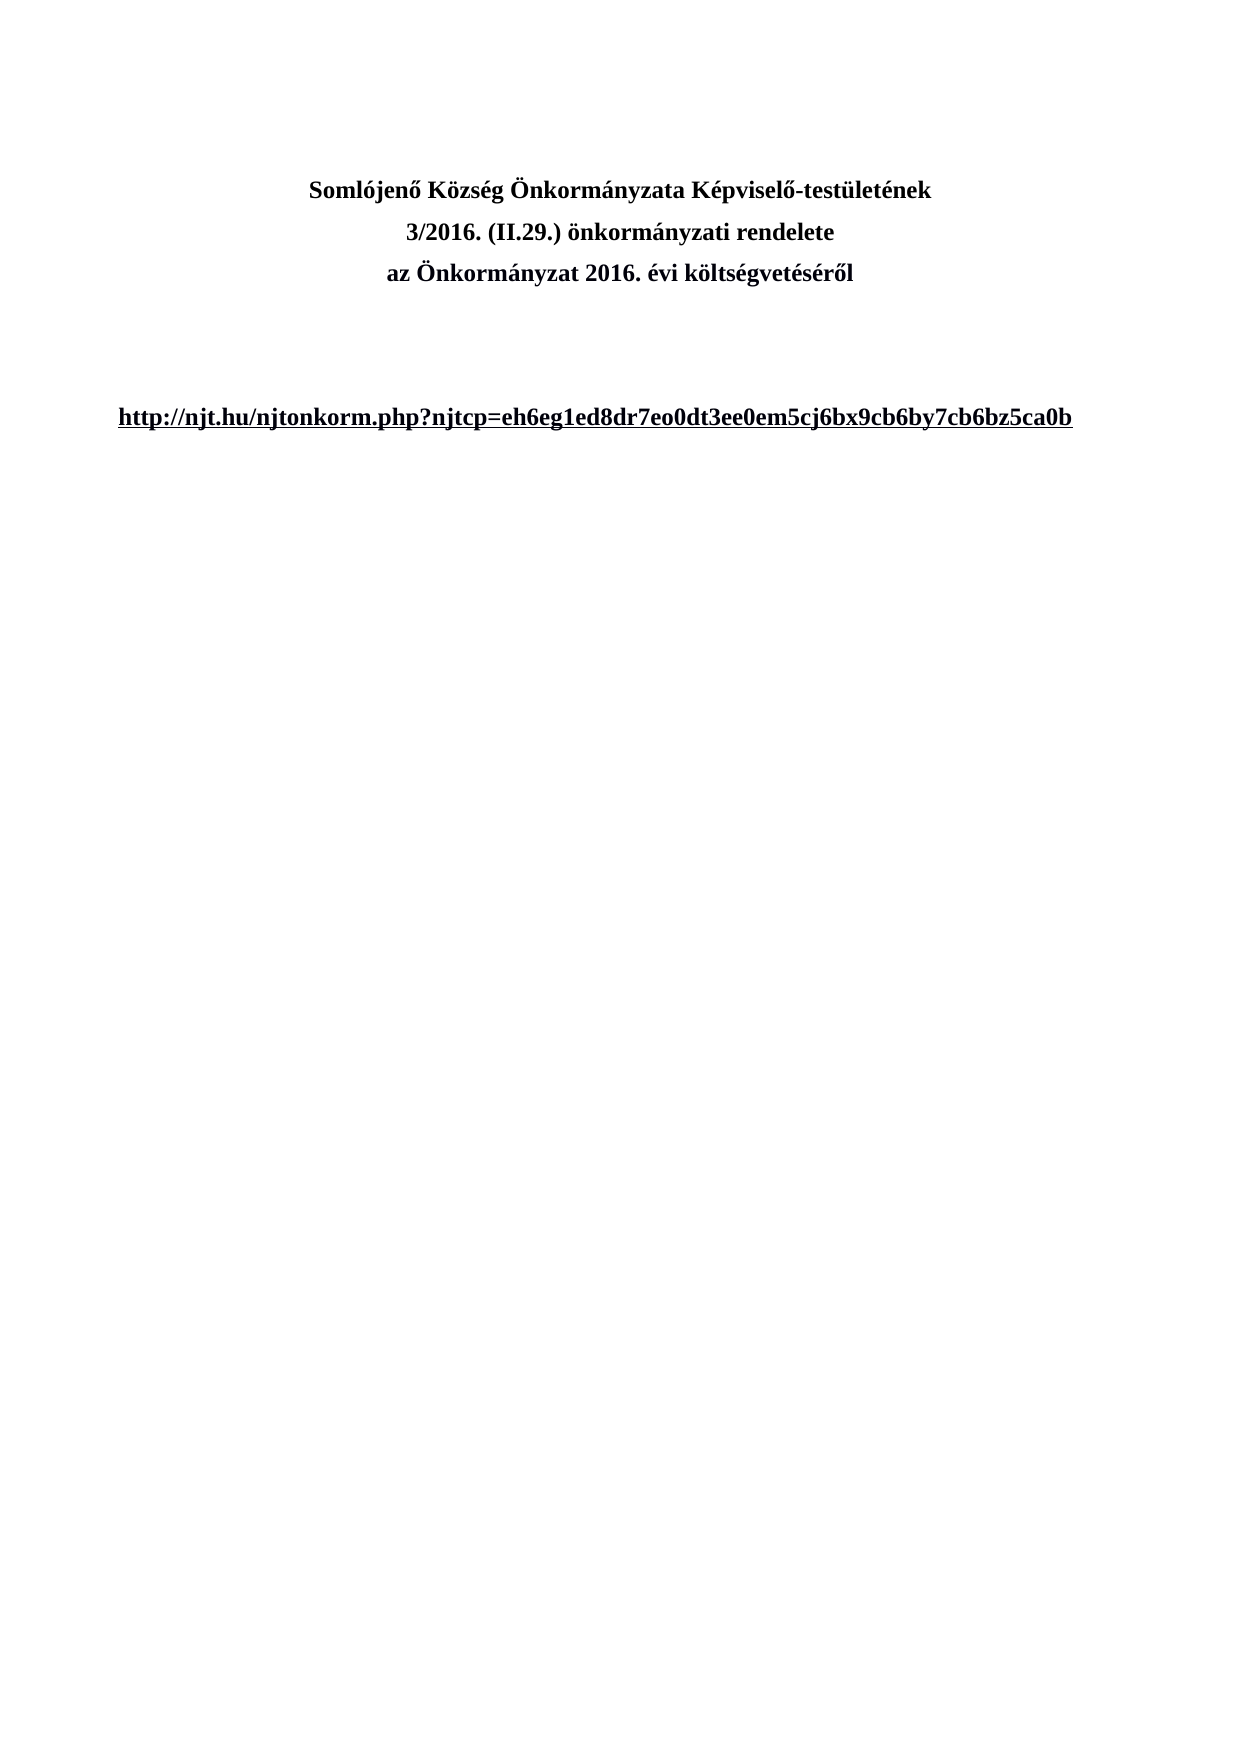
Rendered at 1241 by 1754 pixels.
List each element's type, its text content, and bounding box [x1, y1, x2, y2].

list Somlójenő Község Önkormányzata Képviselő-testületének [118, 176, 1122, 204]
text http://njt.hu/njtonkorm.php?njtcp=eh6eg1ed8dr7eo0dt3ee0em5cj6bx9cb6by7cb6bz5ca0b [118, 402, 1122, 431]
text az Önkormányzat 2016. évi költségvetéséről [118, 258, 1122, 287]
list 3/2016. (II.29.) önkormányzati rendelete [118, 217, 1122, 246]
